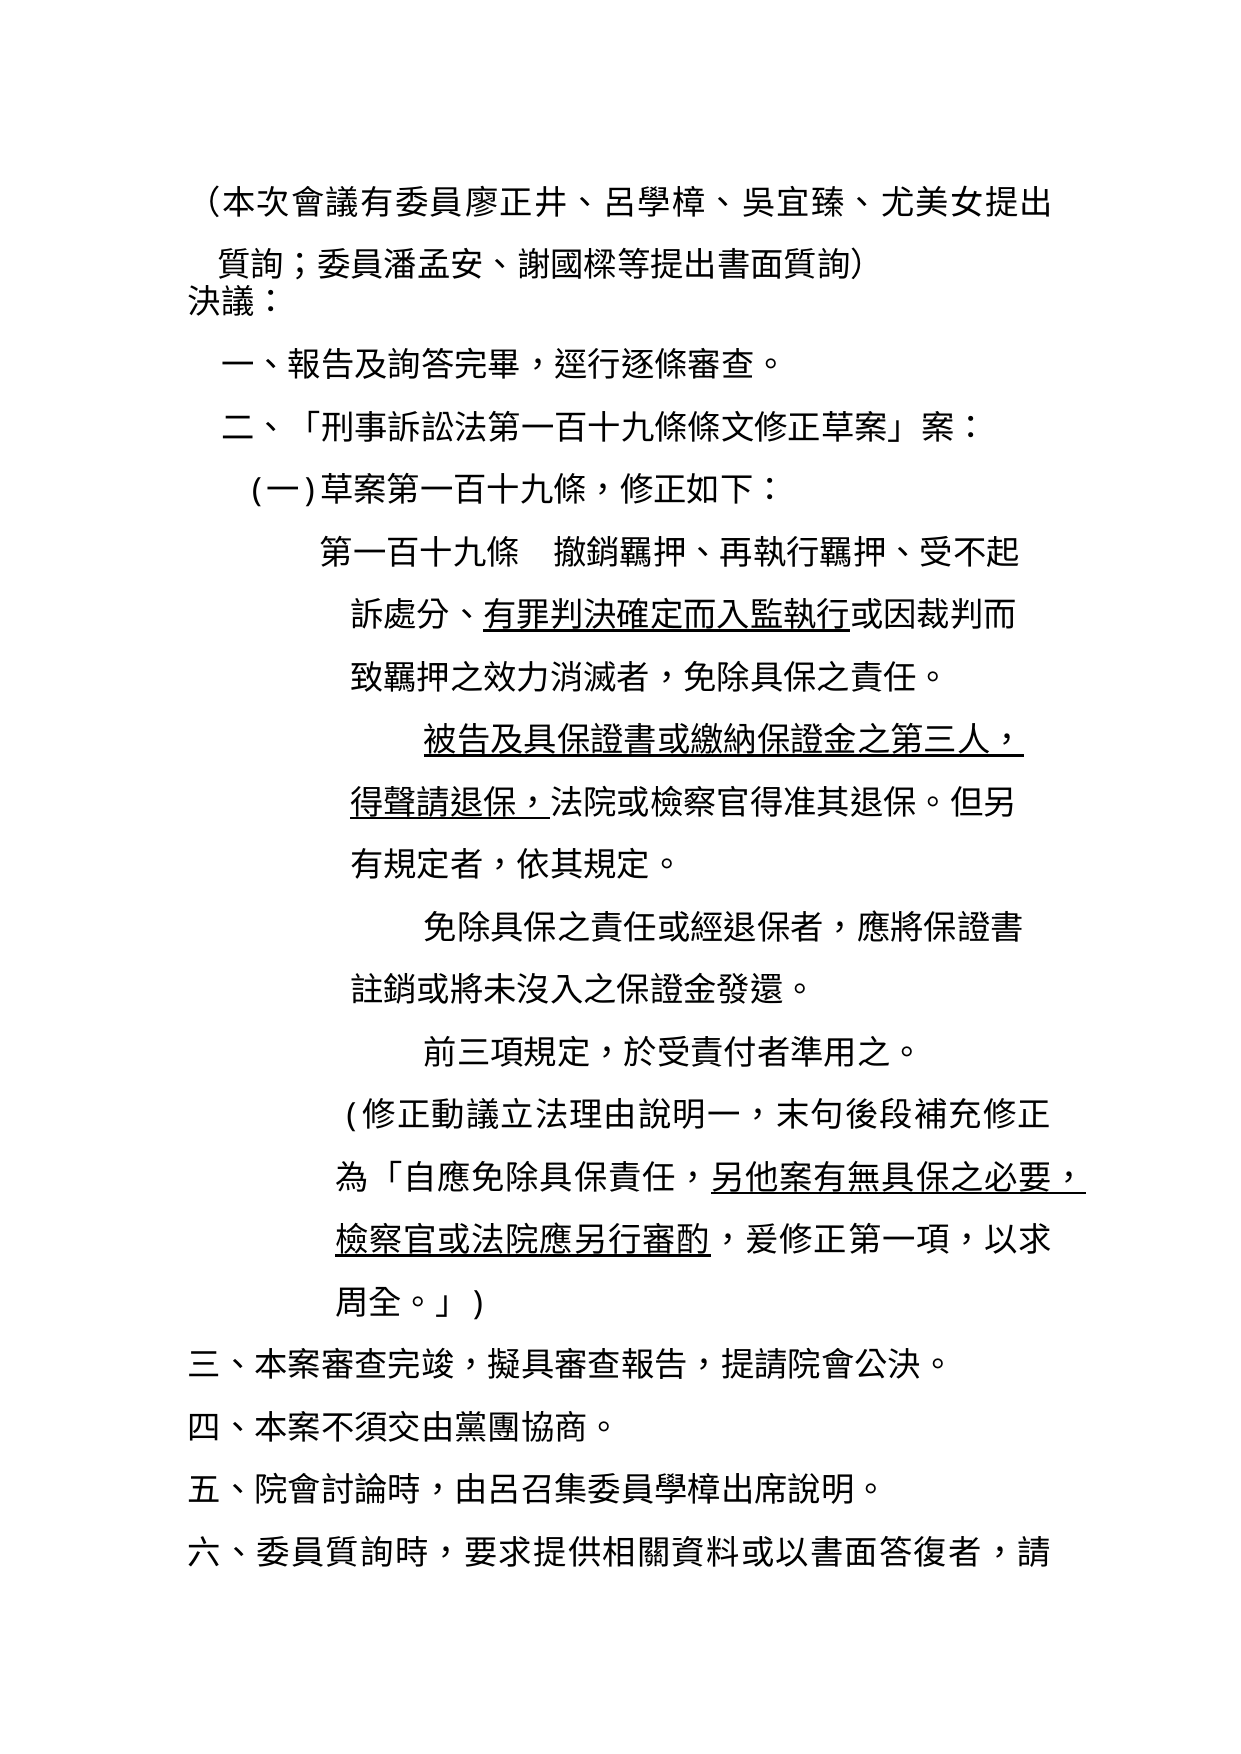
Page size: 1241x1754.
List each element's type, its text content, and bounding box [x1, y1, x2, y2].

text 四、本案不須交由黨團協商。 [187, 1383, 1053, 1446]
text (一)草案第一百十九條，修正如下： [187, 446, 1053, 508]
text 五、院會討論時，由呂召集委員學樟出席說明。 [187, 1446, 1053, 1508]
text （本次會議有委員廖正井、呂學樟、吳宜臻、尤美女提出質詢；委員潘孟安、謝國樑等提出書面質詢） [187, 158, 1053, 283]
text 第一百十九條 撤銷羈押、再執行羈押、受不起訴處分、有罪判決確定而入監執行或因裁判而致羈押之效力消滅者，免除具保之責任。 [319, 508, 1040, 696]
text 決議： [188, 283, 1053, 321]
text 三、本案審查完竣，擬具審查報告，提請院會公決。 [187, 1321, 1053, 1383]
text 前三項規定，於受責付者準用之。 [233, 1008, 1040, 1071]
text 一、報告及詢答完畢，逕行逐條審查。 [187, 321, 1053, 383]
text 二、「刑事訴訟法第一百十九條條文修正草案」案： [187, 383, 1053, 446]
text 六、委員質詢時，要求提供相關資料或以書面答復者，請 [187, 1508, 1053, 1571]
text 被告及具保證書或繳納保證金之第三人，得聲請退保，法院或檢察官得准其退保。但另有規定者，依其規定。 [350, 696, 1040, 883]
text 免除具保之責任或經退保者，應將保證書註銷或將未沒入之保證金發還。 [350, 883, 1040, 1008]
text (修正動議立法理由說明一，末句後段補充修正為「自應免除具保責任，另他案有無具保之必要，檢察官或法院應另行審酌，爰修正第一項，以求周全。」) [320, 1071, 1053, 1321]
